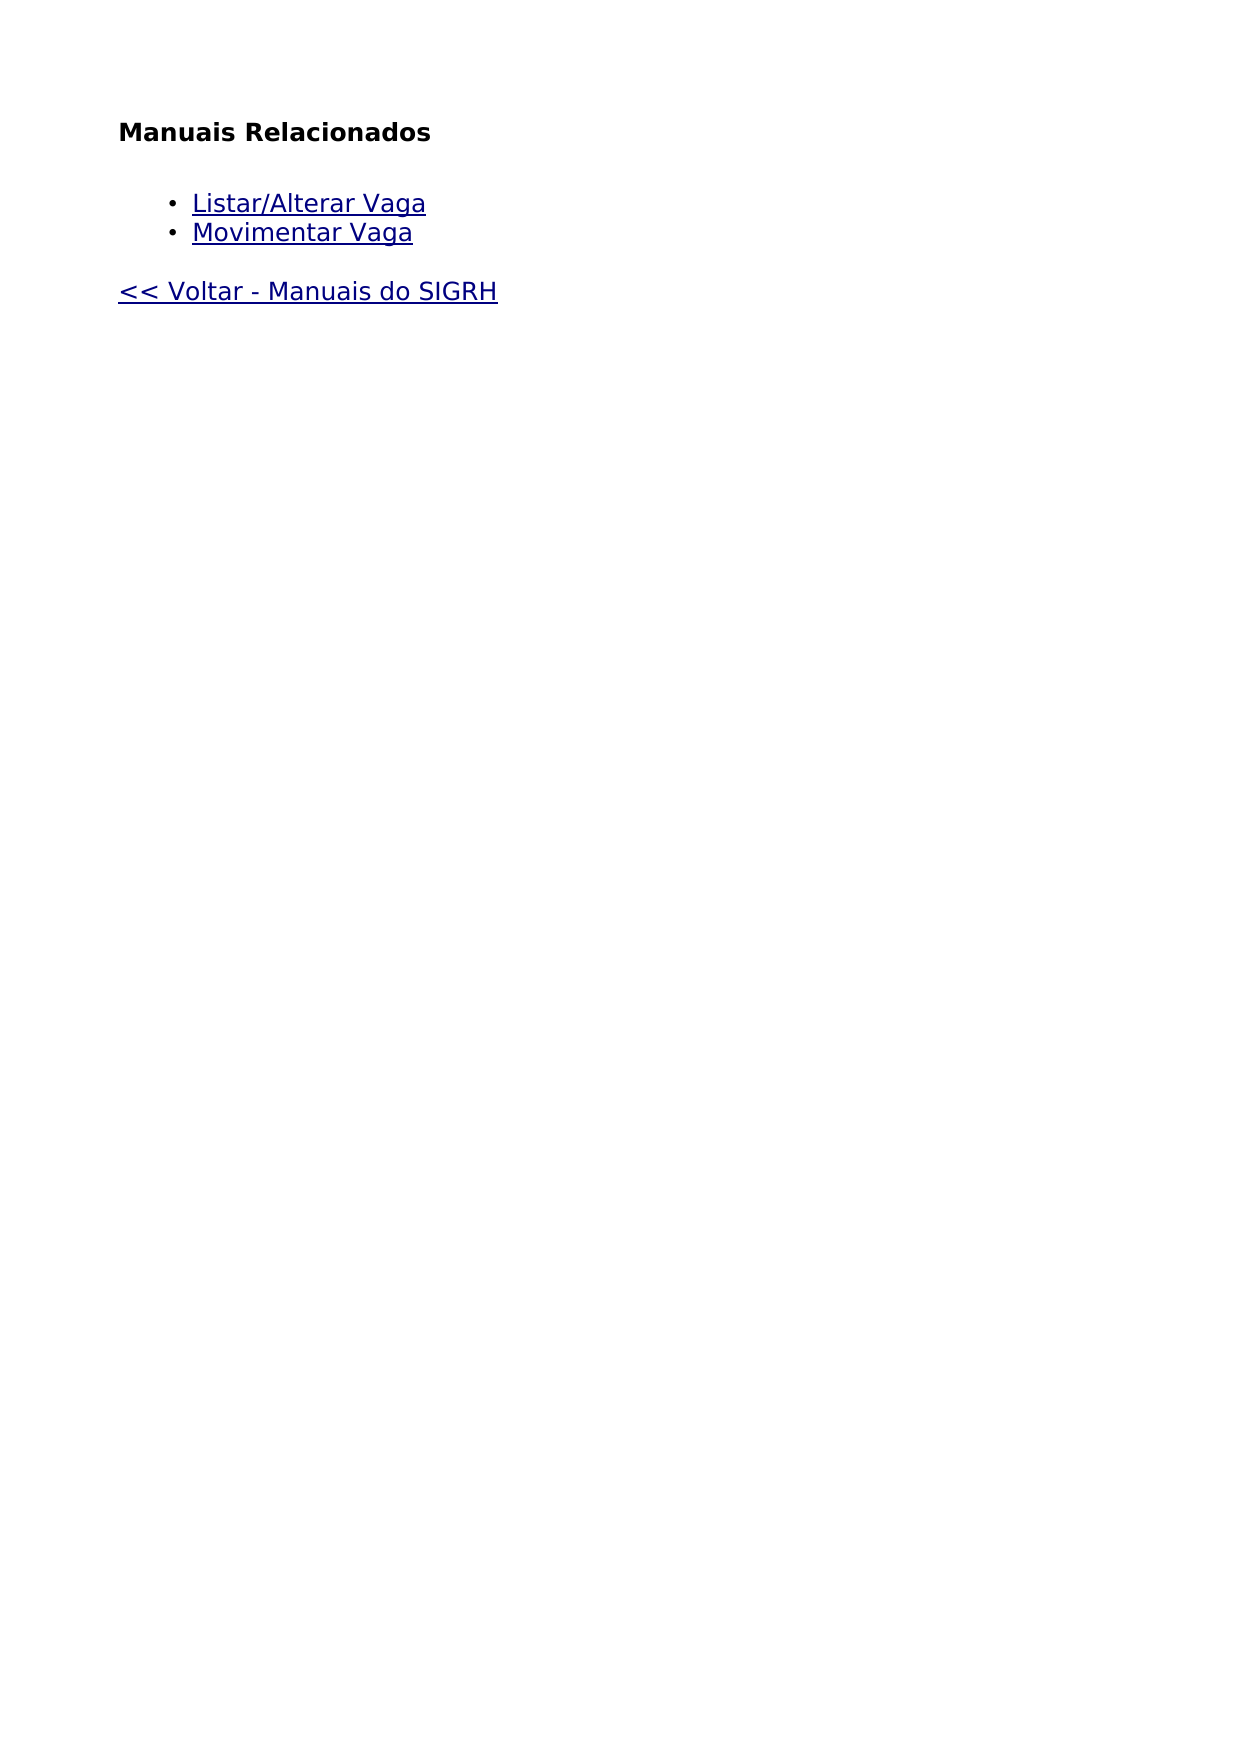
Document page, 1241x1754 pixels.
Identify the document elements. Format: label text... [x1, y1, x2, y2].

subtitle Manuais Relacionados [118, 118, 1122, 147]
text << Voltar - Manuais do SIGRH [118, 277, 1122, 306]
list Movimentar Vaga [177, 218, 1122, 248]
list Listar/Alterar Vaga [177, 189, 1122, 218]
